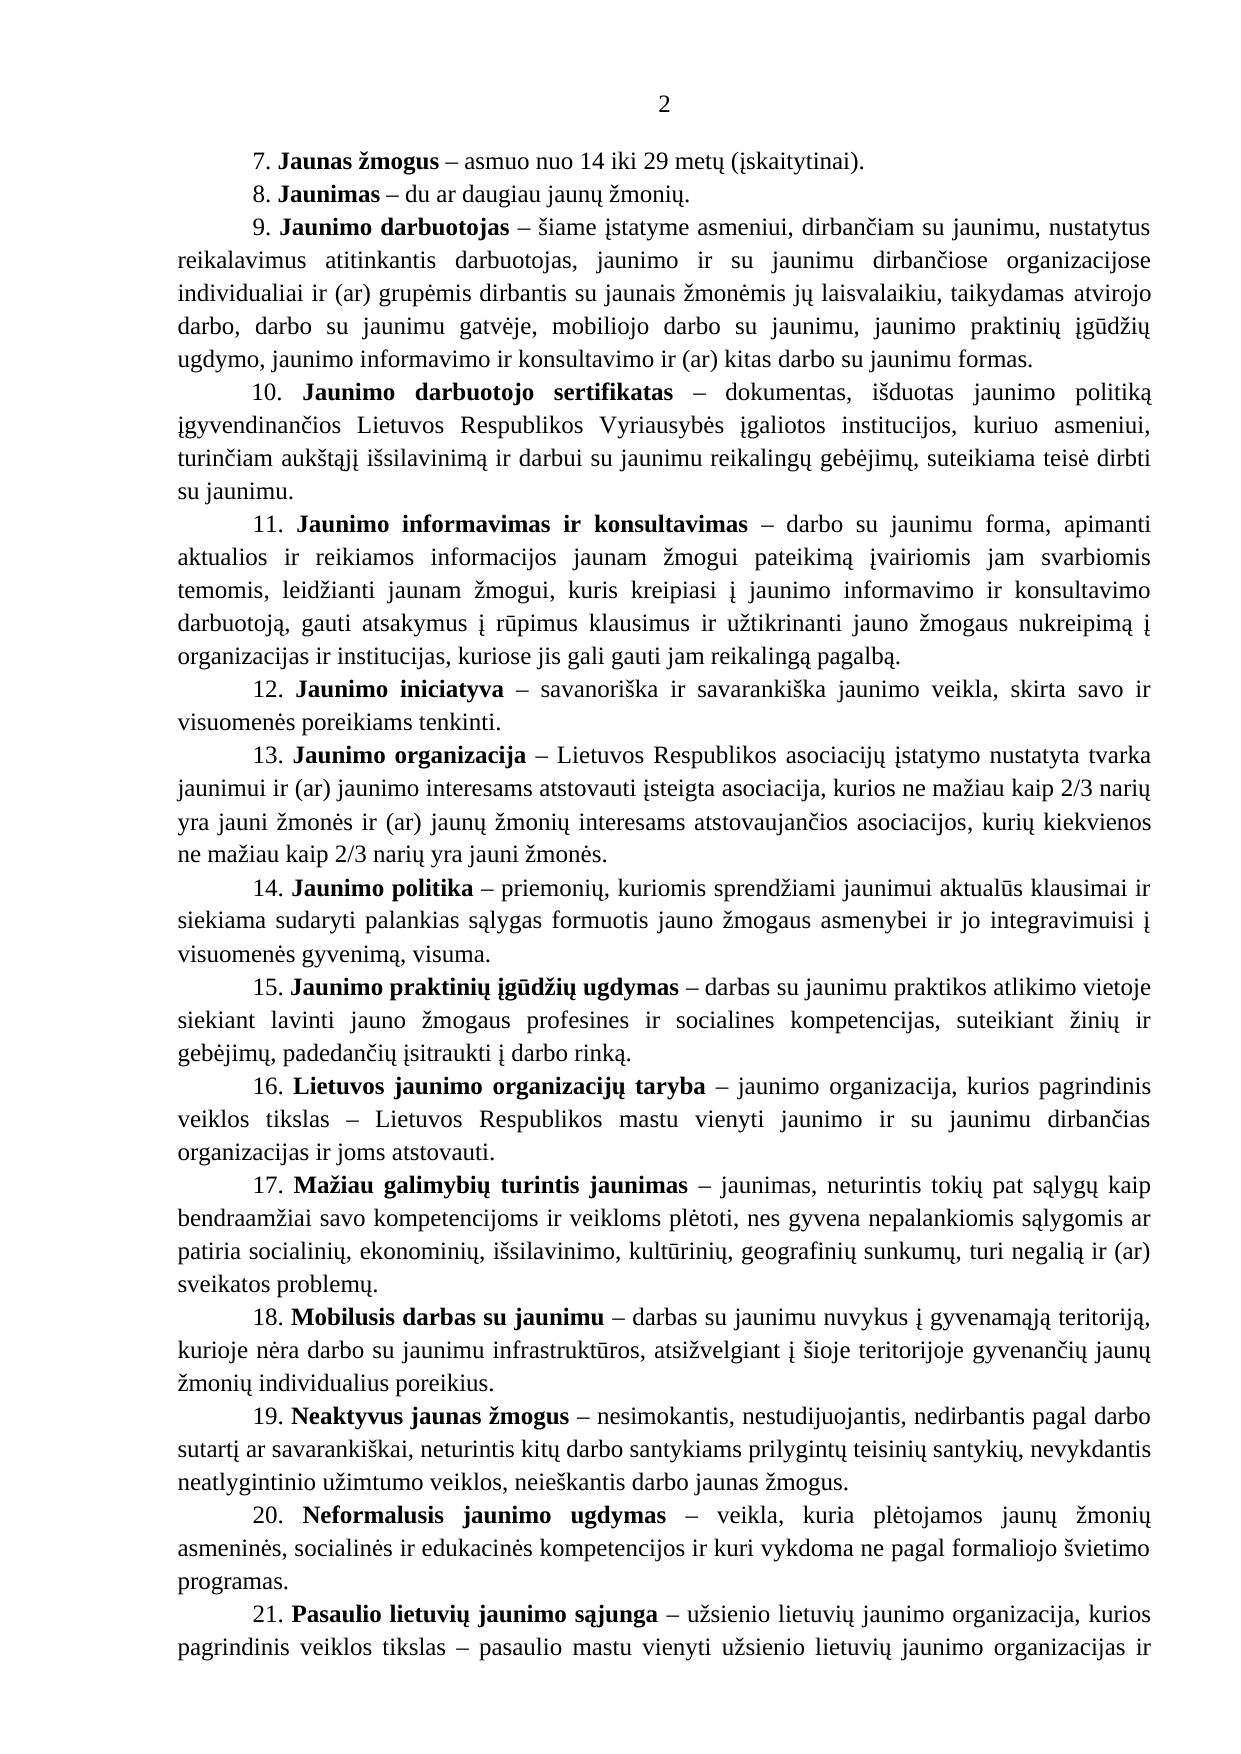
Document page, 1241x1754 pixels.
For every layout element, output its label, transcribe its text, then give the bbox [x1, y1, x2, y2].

text 16. Lietuvos jaunimo organizacijų taryba – jaunimo organizacija, kurios pagrindinis veiklos tikslas – Lietuvos Respublikos mastu vienyti jaunimo ir su jaunimu dirbančias organizacijas ir joms atstovauti. [177, 1071, 1152, 1166]
text 10. Jaunimo darbuotojo sertifikatas – dokumentas, išduotas jaunimo politiką įgyvendinančios Lietuvos Respublikos Vyriausybės įgaliotos institucijos, kuriuo asmeniui, turinčiam aukštąjį išsilavinimą ir darbui su jaunimu reikalingų gebėjimų, suteikiama teisė dirbti su jaunimu. [177, 377, 1152, 505]
text 7. Jaunas žmogus – asmuo nuo 14 iki 29 metų (įskaitytinai). [177, 146, 1152, 175]
text 17. Mažiau galimybių turintis jaunimas – jaunimas, neturintis tokių pat sąlygų kaip bendraamžiai savo kompetencijoms ir veikloms plėtoti, nes gyvena nepalankiomis sąlygomis ar patiria socialinių, ekonominių, išsilavinimo, kultūrinių, geografinių sunkumų, turi negalią ir (ar) sveikatos problemų. [177, 1170, 1152, 1298]
text 12. Jaunimo iniciatyva – savanoriška ir savarankiška jaunimo veikla, skirta savo ir visuomenės poreikiams tenkinti. [177, 674, 1152, 736]
text 14. Jaunimo politika – priemonių, kuriomis sprendžiami jaunimui aktualūs klausimai ir siekiama sudaryti palankias sąlygas formuotis jauno žmogaus asmenybei ir jo integravimuisi į visuomenės gyvenimą, visuma. [177, 873, 1152, 967]
text 21. Pasaulio lietuvių jaunimo sąjunga – užsienio lietuvių jaunimo organizacija, kurios pagrindinis veiklos tikslas – pasaulio mastu vienyti užsienio lietuvių jaunimo organizacijas ir [177, 1599, 1152, 1661]
text 18. Mobilusis darbas su jaunimu – darbas su jaunimu nuvykus į gyvenamąją teritoriją, kurioje nėra darbo su jaunimu infrastruktūros, atsižvelgiant į šioje teritorijoje gyvenančių jaunų žmonių individualius poreikius. [177, 1302, 1152, 1397]
text 20. Neformalusis jaunimo ugdymas – veikla, kuria plėtojamos jaunų žmonių asmeninės, socialinės ir edukacinės kompetencijos ir kuri vykdoma ne pagal formaliojo švietimo programas. [177, 1500, 1152, 1595]
text 11. Jaunimo informavimas ir konsultavimas – darbo su jaunimu forma, apimanti aktualios ir reikiamos informacijos jaunam žmogui pateikimą įvairiomis jam svarbiomis temomis, leidžianti jaunam žmogui, kuris kreipiasi į jaunimo informavimo ir konsultavimo darbuotoją, gauti atsakymus į rūpimus klausimus ir užtikrinanti jauno žmogaus nukreipimą į organizacijas ir institucijas, kuriose jis gali gauti jam reikalingą pagalbą. [177, 509, 1152, 670]
text 19. Neaktyvus jaunas žmogus – nesimokantis, nestudijuojantis, nedirbantis pagal darbo sutartį ar savarankiškai, neturintis kitų darbo santykiams prilygintų teisinių santykių, nevykdantis neatlygintinio užimtumo veiklos, neieškantis darbo jaunas žmogus. [177, 1401, 1152, 1496]
text 8. Jaunimas – du ar daugiau jaunų žmonių. [177, 179, 1152, 208]
text 9. Jaunimo darbuotojas – šiame įstatyme asmeniui, dirbančiam su jaunimu, nustatytus reikalavimus atitinkantis darbuotojas, jaunimo ir su jaunimu dirbančiose organizacijose individualiai ir (ar) grupėmis dirbantis su jaunais žmonėmis jų laisvalaikiu, taikydamas atvirojo darbo, darbo su jaunimu gatvėje, mobiliojo darbo su jaunimu, jaunimo praktinių įgūdžių ugdymo, jaunimo informavimo ir konsultavimo ir (ar) kitas darbo su jaunimu formas. [177, 212, 1152, 373]
text 13. Jaunimo organizacija – Lietuvos Respublikos asociacijų įstatymo nustatyta tvarka jaunimui ir (ar) jaunimo interesams atstovauti įsteigta asociacija, kurios ne mažiau kaip 2/3 narių yra jauni žmonės ir (ar) jaunų žmonių interesams atstovaujančios asociacijos, kurių kiekvienos ne mažiau kaip 2/3 narių yra jauni žmonės. [177, 741, 1152, 868]
text 15. Jaunimo praktinių įgūdžių ugdymas – darbas su jaunimu praktikos atlikimo vietoje siekiant lavinti jauno žmogaus profesines ir socialines kompetencijas, suteikiant žinių ir gebėjimų, padedančių įsitraukti į darbo rinką. [177, 972, 1152, 1066]
